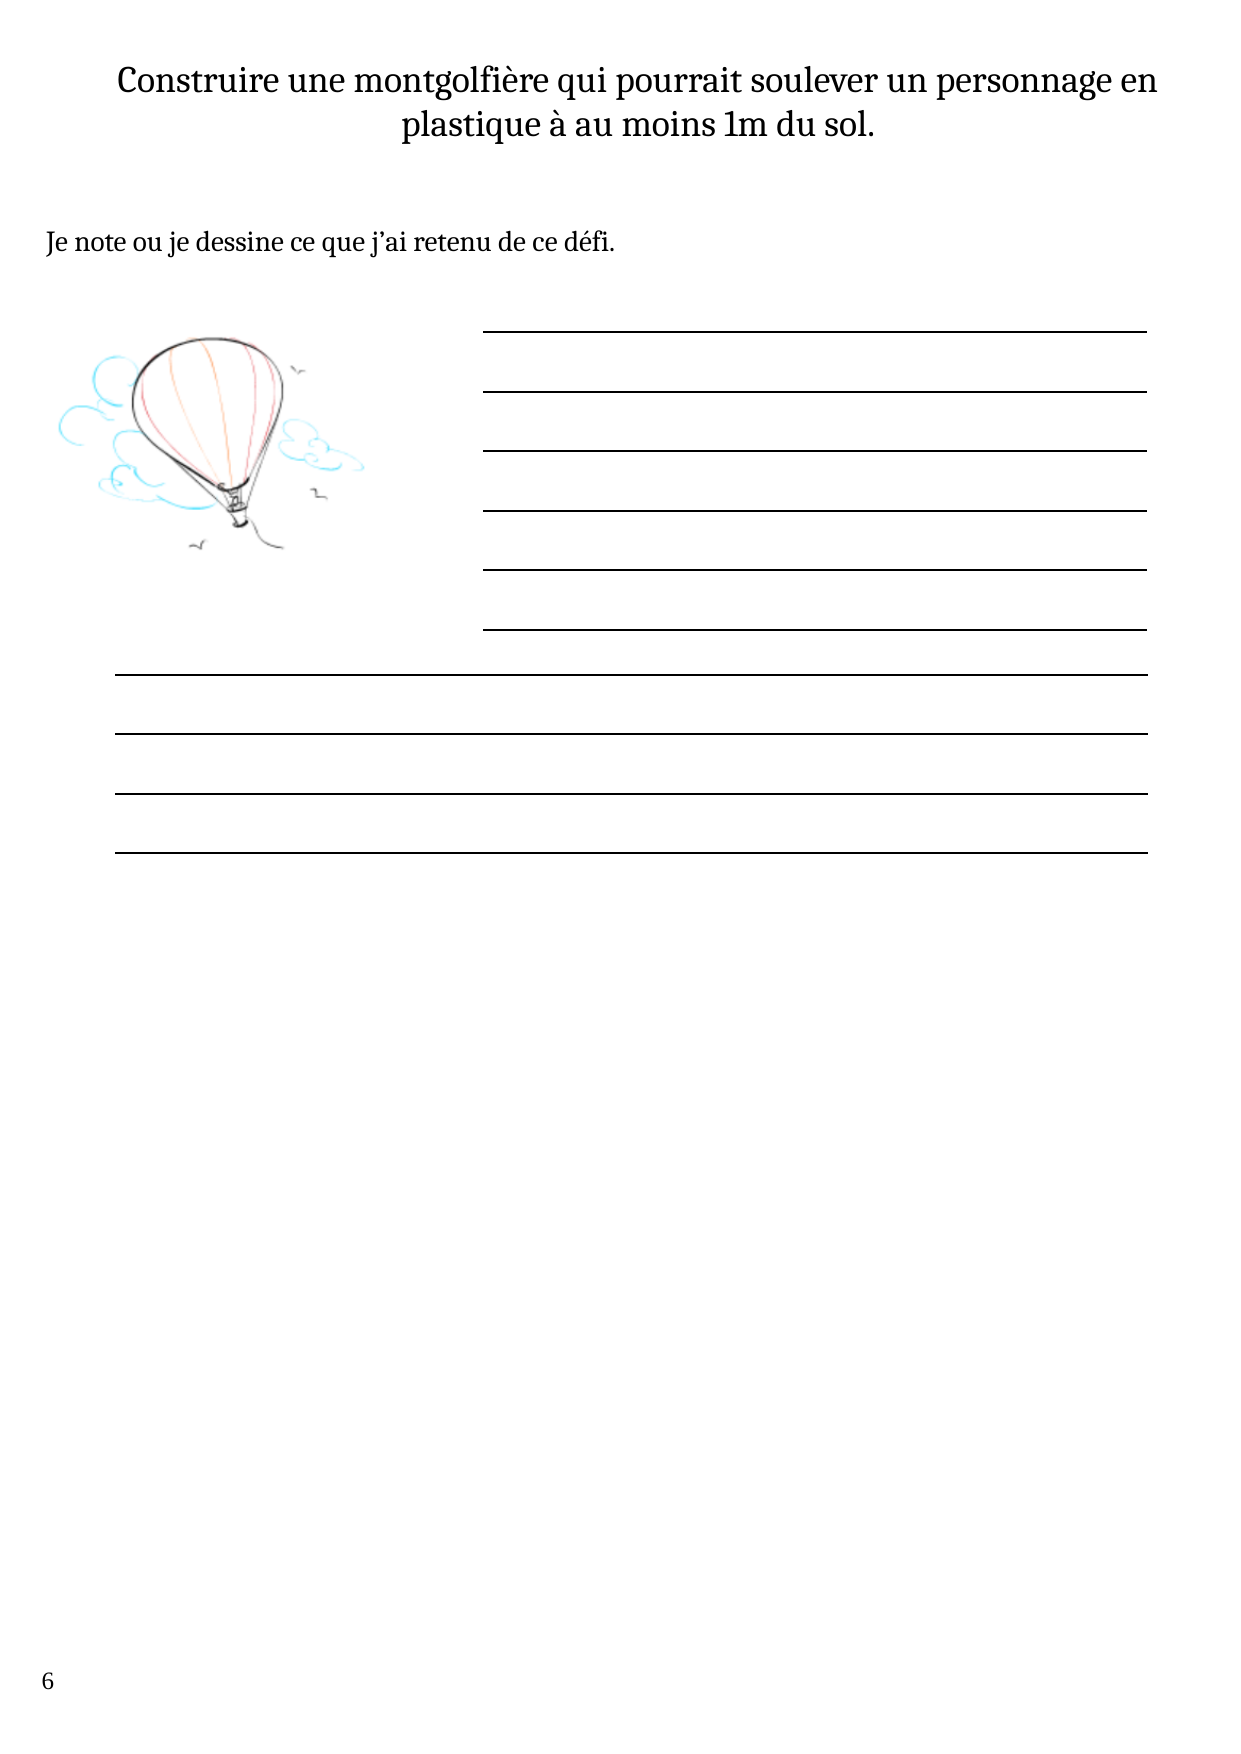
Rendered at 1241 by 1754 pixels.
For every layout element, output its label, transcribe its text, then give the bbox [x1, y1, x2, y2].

picture [47, 297, 398, 598]
list Construire une montgolfière qui pourrait soulever un personnage en plastique à au moins 1m du sol. [40, 59, 1198, 145]
table_header [404, 292, 1199, 640]
list Je note ou je dessine ce que j’ai retenu de ce défi. [44, 225, 1199, 258]
table_header [41, 292, 404, 640]
